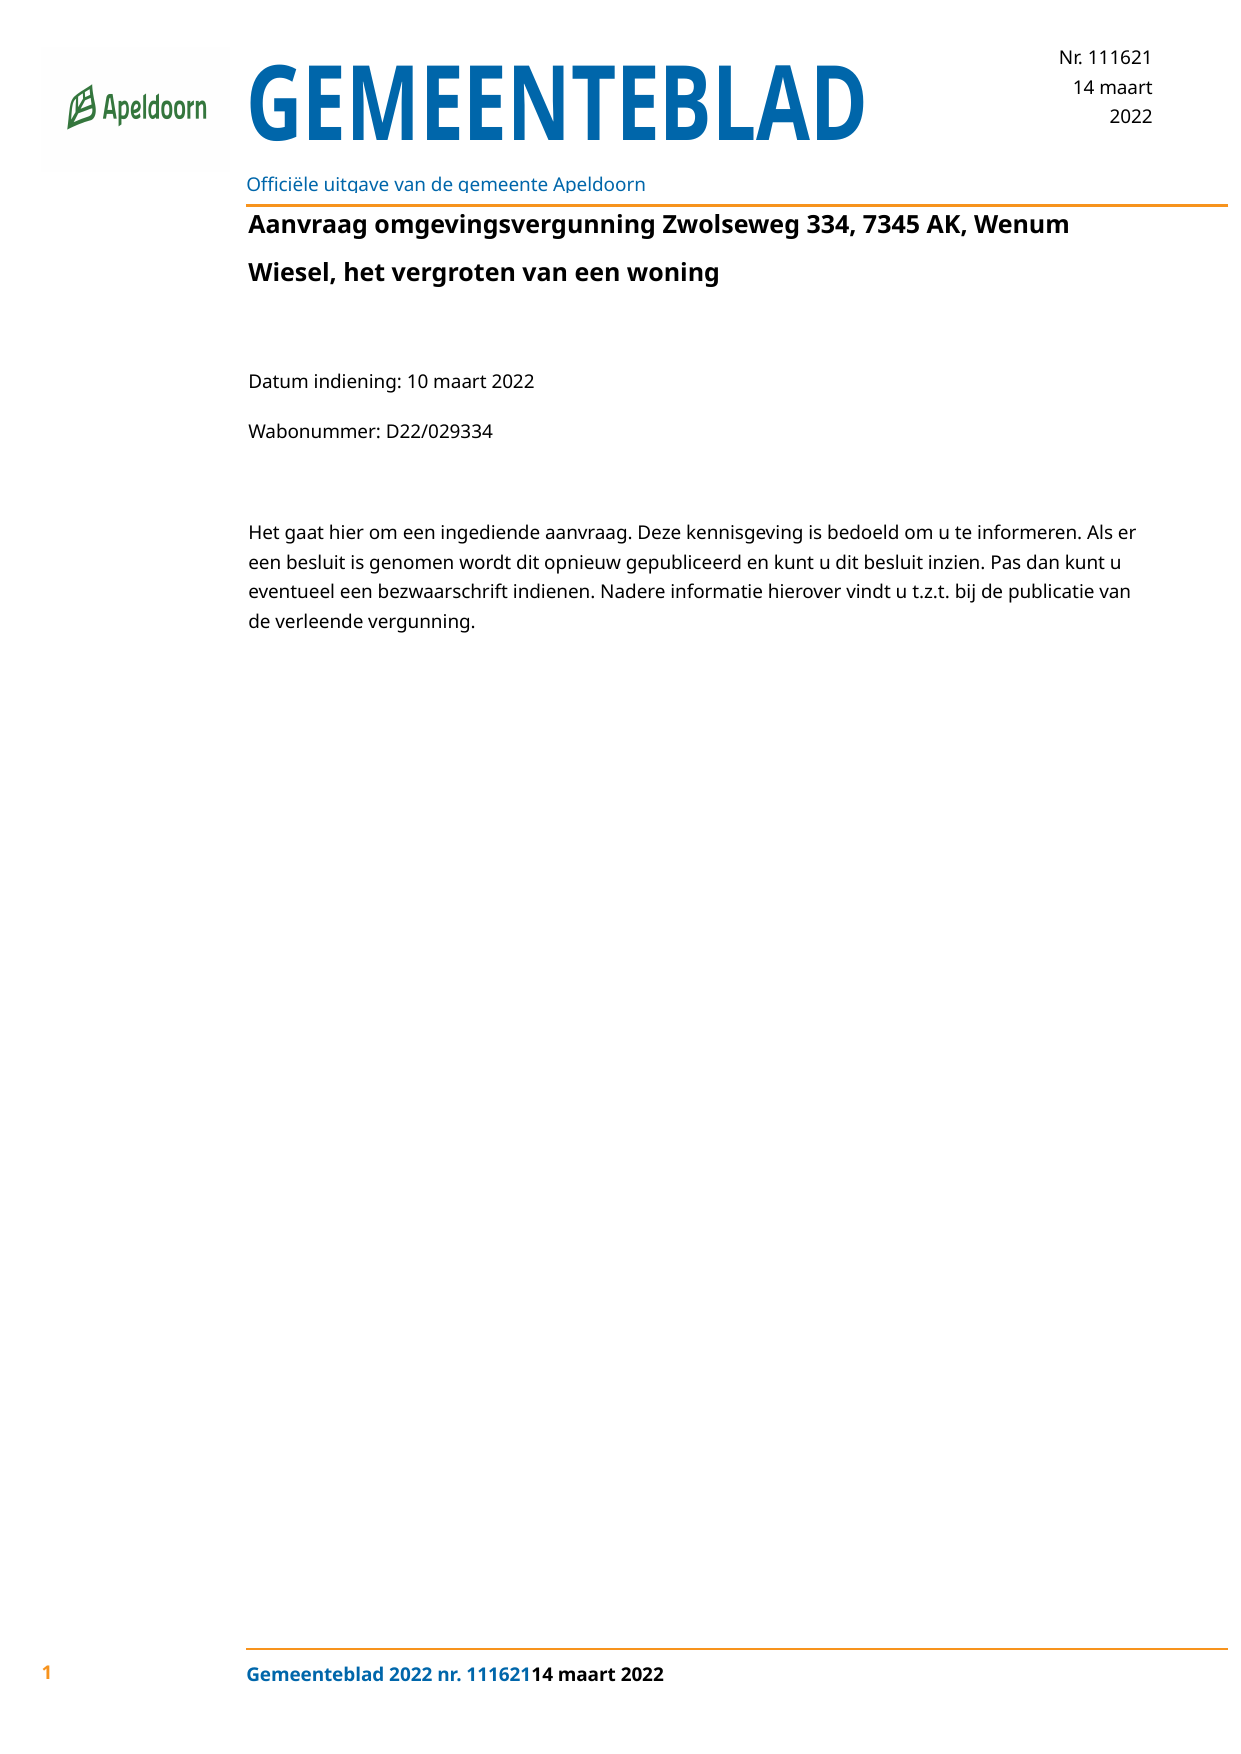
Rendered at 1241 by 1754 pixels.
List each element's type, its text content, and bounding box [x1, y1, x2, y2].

text Wabonummer: D22/029334 [248, 419, 1152, 444]
picture [41, 47, 231, 172]
text Datum indiening: 10 maart 2022 [248, 368, 1152, 394]
text Het gaat hier om een ingediende aanvraag. Deze kennisgeving is bedoeld om u te informeren. Als er een besluit is genomen wordt dit opnieuw gepubliceerd en kunt u dit besluit inzien. Pas dan kunt u eventueel een bezwaarschrift indienen. Nadere informatie hierover vindt u t.z.t. bij de publicatie van de verleende vergunning. [248, 519, 1152, 634]
text Aanvraag omgevingsvergunning Zwolseweg 334, 7345 AK, Wenum Wiesel, het vergroten van een woning [248, 207, 1152, 288]
